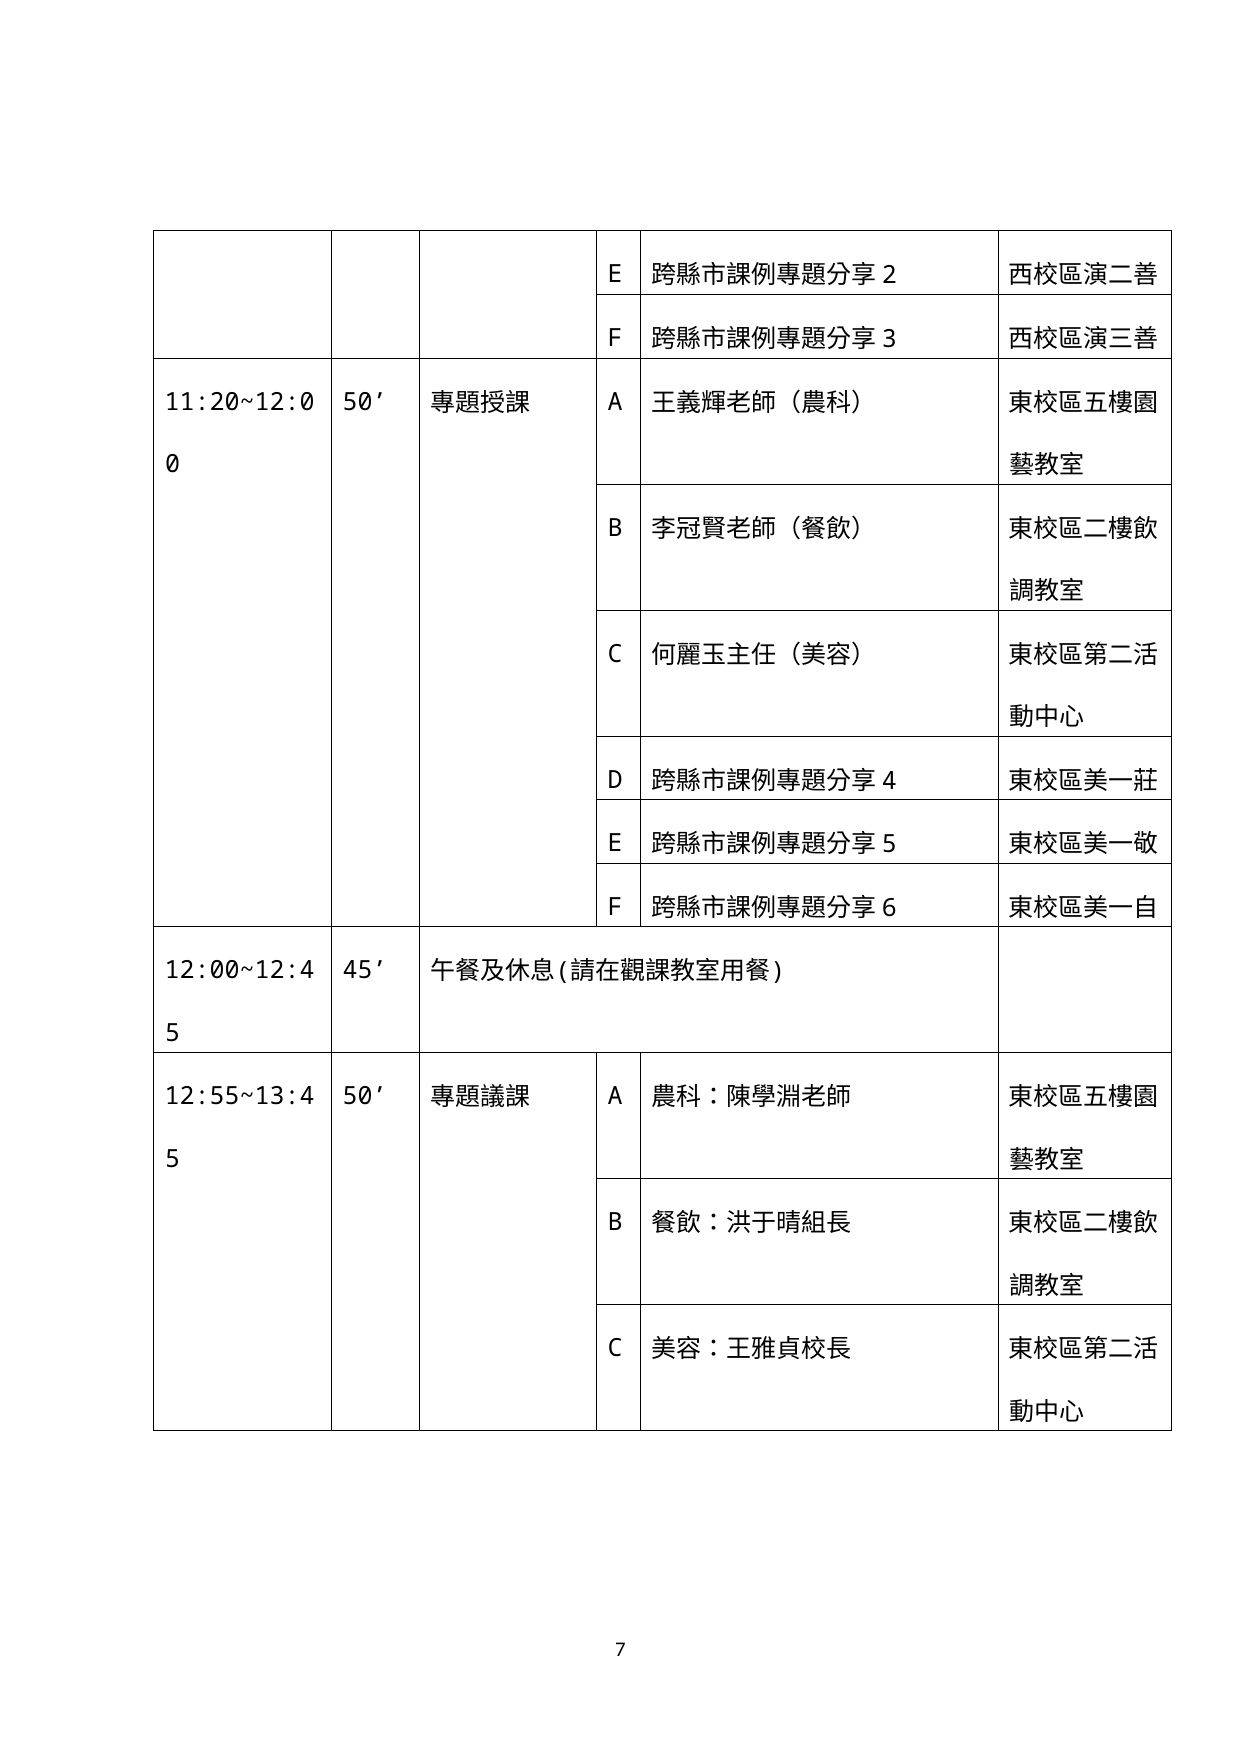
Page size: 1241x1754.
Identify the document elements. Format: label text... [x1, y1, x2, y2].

table_cell A [597, 359, 640, 483]
table_cell 跨縣市課例專題分享4 [641, 737, 998, 799]
table_cell 專題議課 [420, 1053, 596, 1430]
table_cell 東校區五樓園藝教室 [999, 1053, 1171, 1178]
table_cell 12:00~12:45 [154, 927, 331, 1052]
table_cell 東校區二樓飲調教室 [999, 485, 1171, 609]
table_cell 12:55~13:45 [154, 1053, 331, 1430]
table_cell 50’ [332, 1053, 419, 1430]
table_cell 東校區第二活動中心 [999, 1305, 1171, 1430]
table_cell 11:20~12:00 [154, 359, 331, 926]
table_cell 東校區五樓園藝教室 [999, 359, 1171, 483]
table_cell 東校區美一自 [999, 864, 1171, 926]
table_cell [332, 231, 419, 357]
table_cell F [597, 295, 640, 357]
table_cell C [597, 611, 640, 736]
table_cell B [597, 485, 640, 609]
table_cell 東校區美一莊 [999, 737, 1171, 799]
table_cell 餐飲：洪于晴組長 [641, 1179, 998, 1304]
table_cell 專題授課 [420, 359, 596, 926]
table_cell [154, 231, 331, 357]
table_cell 午餐及休息(請在觀課教室用餐) [420, 927, 998, 1052]
table_cell D [597, 737, 640, 799]
table_cell 跨縣市課例專題分享5 [641, 800, 998, 863]
table_cell 東校區二樓飲調教室 [999, 1179, 1171, 1304]
table_cell 跨縣市課例專題分享3 [641, 295, 998, 357]
table_cell 西校區演三善 [999, 295, 1171, 357]
table_cell 美容：王雅貞校長 [641, 1305, 998, 1430]
table_cell E [597, 800, 640, 863]
table_cell B [597, 1179, 640, 1304]
table_cell C [597, 1305, 640, 1430]
table_cell 跨縣市課例專題分享6 [641, 864, 998, 926]
table_cell 跨縣市課例專題分享2 [641, 231, 998, 294]
table_cell 東校區第二活動中心 [999, 611, 1171, 736]
table_cell 東校區美一敬 [999, 800, 1171, 863]
table_cell 李冠賢老師（餐飲） [641, 485, 998, 609]
table_cell E [597, 231, 640, 294]
table_cell 西校區演二善 [999, 231, 1171, 294]
table_cell 王義輝老師（農科） [641, 359, 998, 483]
table_cell F [597, 864, 640, 926]
table_cell [999, 927, 1171, 1052]
table_cell 何麗玉主任（美容） [641, 611, 998, 736]
table_cell 45’ [332, 927, 419, 1052]
table_cell A [597, 1053, 640, 1178]
table_cell 50’ [332, 359, 419, 926]
table_cell 農科：陳學淵老師 [641, 1053, 998, 1178]
table_cell [420, 231, 596, 357]
